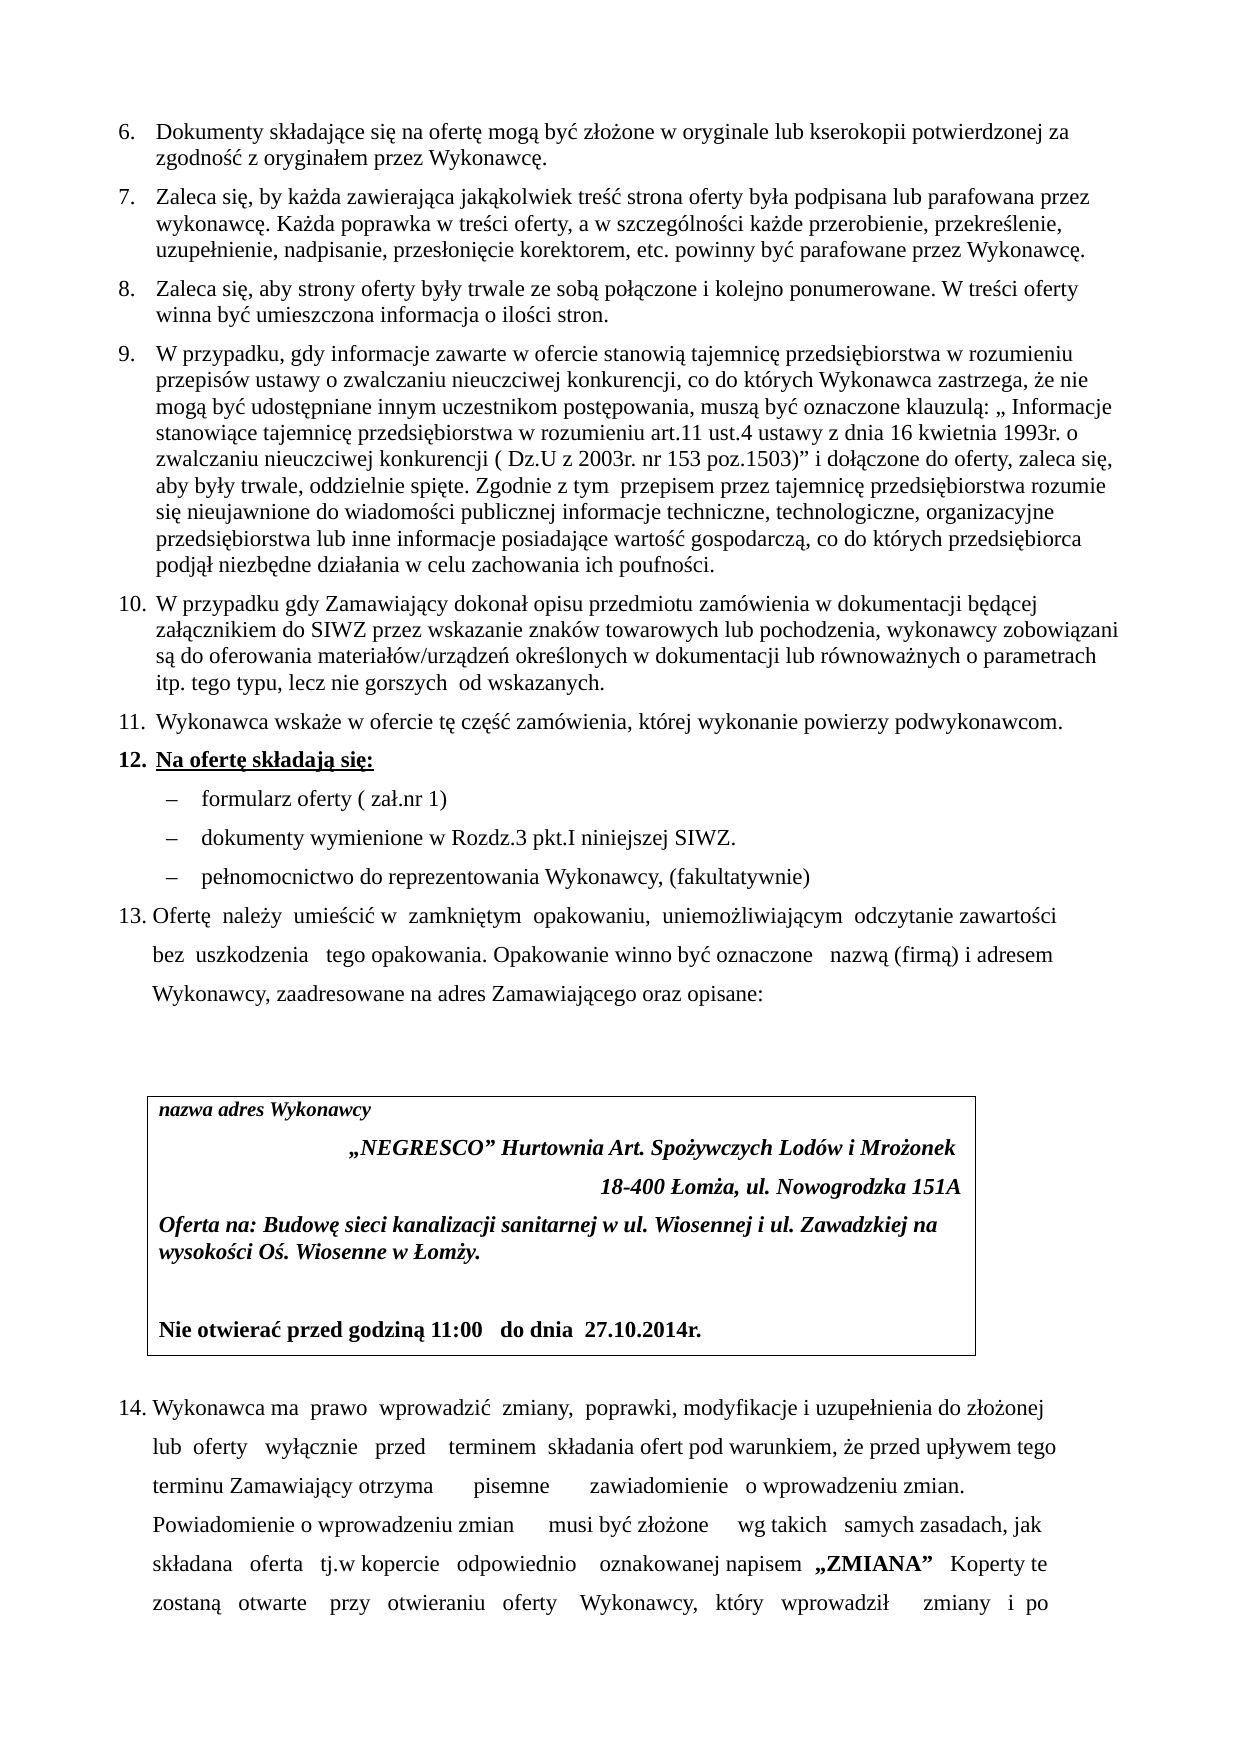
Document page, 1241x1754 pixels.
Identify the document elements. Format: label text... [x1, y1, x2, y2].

list pełnomocnictwo do reprezentowania Wykonawcy, (fakultatywnie) [166, 863, 1122, 889]
list dokumenty wymienione w Rozdz.3 pkt.I niniejszej SIWZ. [166, 824, 1122, 851]
table_header nazwa adres Wykonawcy „NEGRESCO” Hurtownia Art. Spożywczych Lodów i Mrożonek 18-400 Łomża, ul. Nowogrodzka 151A Oferta na: Budowę sieci kanalizacji sanitarnej w ul. Wiosennej i ul. Zawadzkiej na wysokości Oś. Wiosenne w Łomży. Nie otwierać przed godziną 11:00 do dnia 27.10.2014r. [148, 1097, 975, 1354]
list Na ofertę składają się: [118, 747, 1122, 773]
list Zaleca się, aby strony oferty były trwale ze sobą połączone i kolejno ponumerowane. W treści oferty winna być umieszczona informacja o ilości stron. [118, 275, 1122, 328]
text terminu Zamawiający otrzyma pisemne zawiadomienie o wprowadzeniu zmian. [118, 1472, 1122, 1498]
list W przypadku, gdy informacje zawarte w ofercie stanowią tajemnicę przedsiębiorstwa w rozumieniu przepisów ustawy o zwalczaniu nieuczciwej konkurencji, co do których Wykonawca zastrzega, że nie mogą być udostępniane innym uczestnikom postępowania, muszą być oznaczone klauzulą: „ Informacje stanowiące tajemnicę przedsiębiorstwa w rozumieniu art.11 ust.4 ustawy z dnia 16 kwietnia 1993r. o zwalczaniu nieuczciwej konkurencji ( Dz.U z 2003r. nr 153 poz.1503)” i dołączone do oferty, zaleca się, aby były trwale, oddzielnie spięte. Zgodnie z tym przepisem przez tajemnicę przedsiębiorstwa rozumie się nieujawnione do wiadomości publicznej informacje techniczne, technologiczne, organizacyjne przedsiębiorstwa lub inne informacje posiadające wartość gospodarczą, co do których przedsiębiorca podjął niezbędne działania w celu zachowania ich poufności. [118, 340, 1122, 577]
list Wykonawca wskaże w ofercie tę część zamówienia, której wykonanie powierzy podwykonawcom. [118, 708, 1122, 734]
text bez uszkodzenia tego opakowania. Opakowanie winno być oznaczone nazwą (firmą) i adresem [118, 941, 1122, 967]
text lub oferty wyłącznie przed terminem składania ofert pod warunkiem, że przed upływem tego [118, 1433, 1122, 1459]
list W przypadku gdy Zamawiający dokonał opisu przedmiotu zamówienia w dokumentacji będącej załącznikiem do SIWZ przez wskazanie znaków towarowych lub pochodzenia, wykonawcy zobowiązani są do oferowania materiałów/urządzeń określonych w dokumentacji lub równoważnych o parametrach itp. tego typu, lecz nie gorszych od wskazanych. [118, 590, 1122, 695]
text Wykonawcy, zaadresowane na adres Zamawiającego oraz opisane: [118, 980, 1122, 1006]
text 14. Wykonawca ma prawo wprowadzić zmiany, poprawki, modyfikacje i uzupełnienia do złożonej [118, 1394, 1122, 1421]
text Powiadomienie o wprowadzeniu zmian musi być złożone wg takich samych zasadach, jak [118, 1511, 1122, 1537]
list Zaleca się, by każda zawierająca jakąkolwiek treść strona oferty była podpisana lub parafowana przez wykonawcę. Każda poprawka w treści oferty, a w szczególności każde przerobienie, przekreślenie, uzupełnienie, nadpisanie, przesłonięcie korektorem, etc. powinny być parafowane przez Wykonawcę. [118, 183, 1122, 262]
list formularz oferty ( zał.nr 1) [166, 785, 1122, 812]
text składana oferta tj.w kopercie odpowiednio oznakowanej napisem „ZMIANA” Koperty te [118, 1550, 1122, 1576]
text zostaną otwarte przy otwieraniu oferty Wykonawcy, który wprowadził zmiany i po [118, 1589, 1122, 1615]
text 13. Ofertę należy umieścić w zamkniętym opakowaniu, uniemożliwiającym odczytanie zawartości [118, 902, 1122, 928]
list Dokumenty składające się na ofertę mogą być złożone w oryginale lub kserokopii potwierdzonej za zgodność z oryginałem przez Wykonawcę. [118, 118, 1122, 171]
